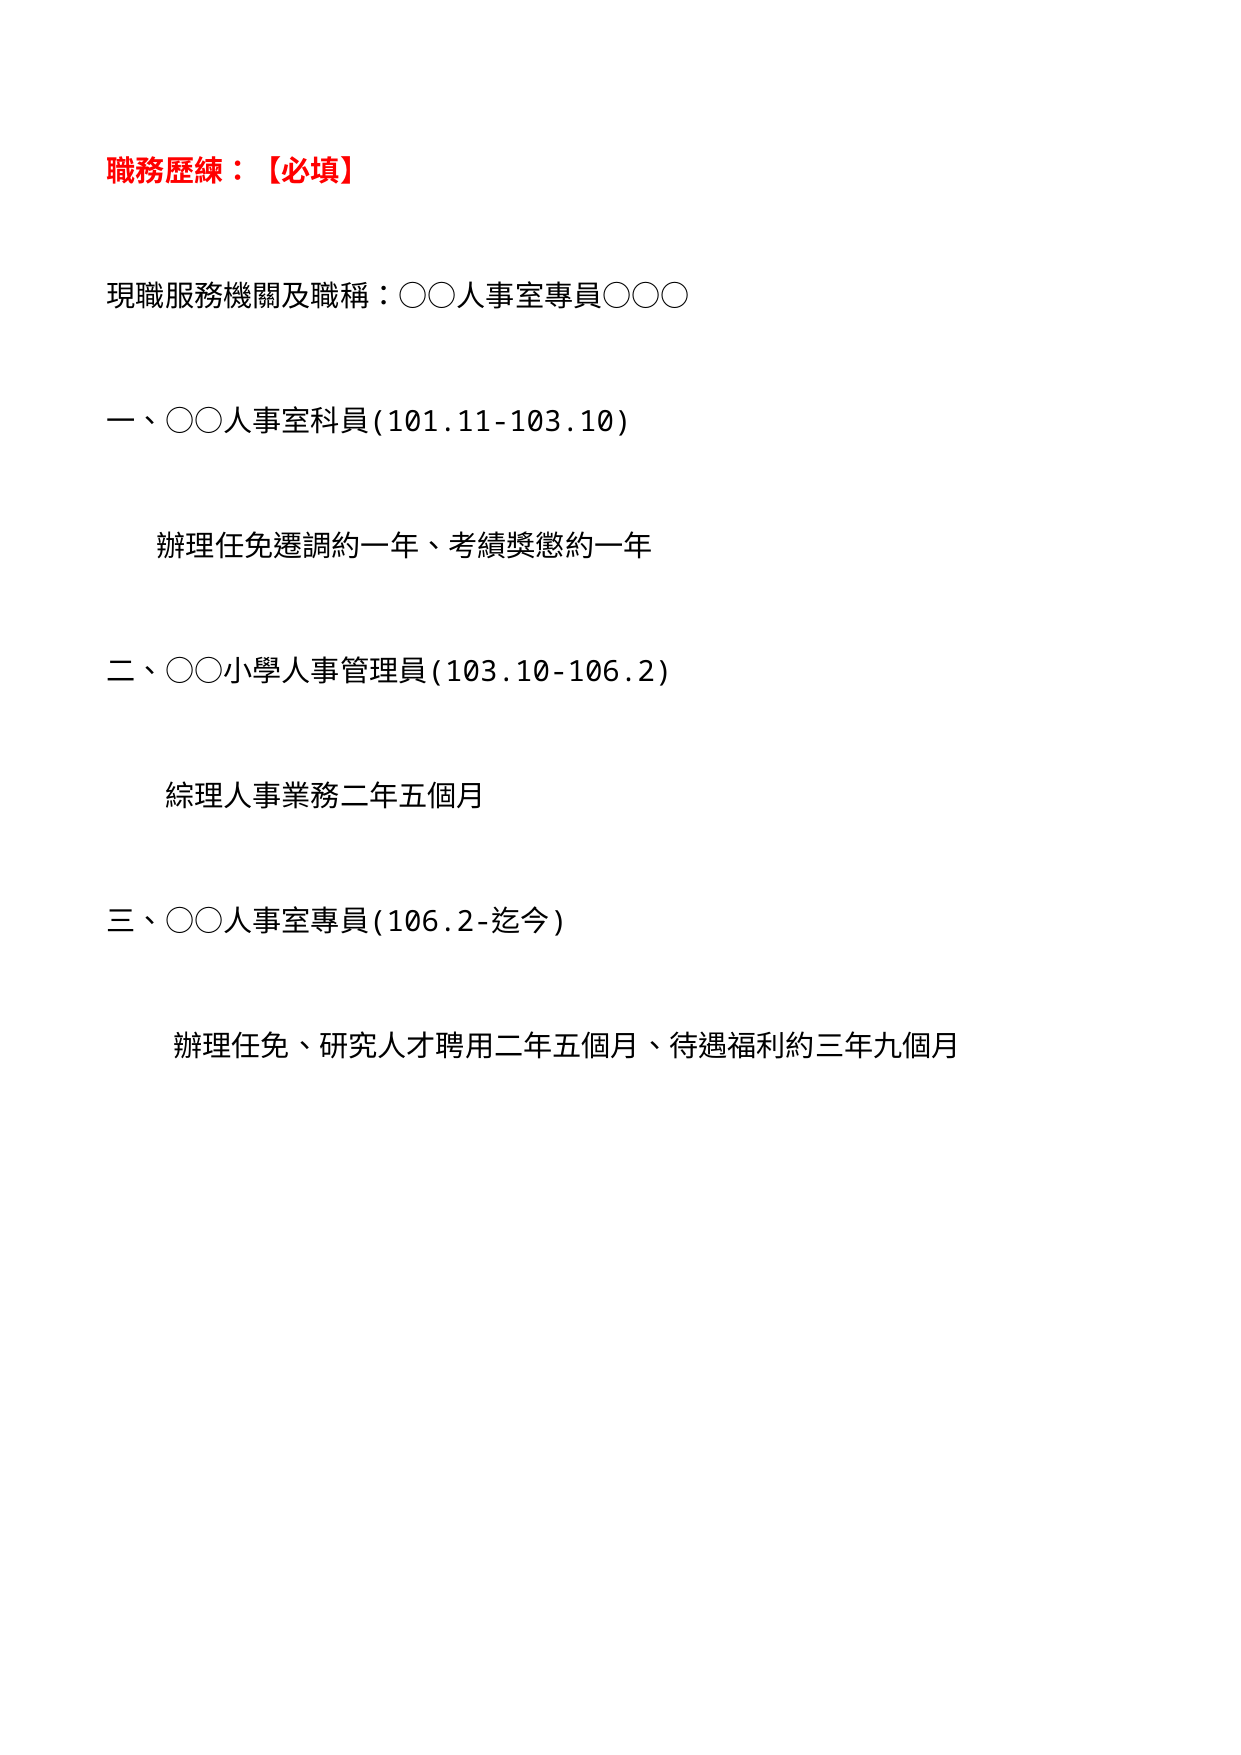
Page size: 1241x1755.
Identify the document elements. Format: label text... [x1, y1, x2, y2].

text 辦理任免遷調約一年、考績獎懲約一年 [106, 502, 1122, 564]
text 三、○○人事室專員(106.2-迄今) [106, 877, 1122, 939]
text 二、○○小學人事管理員(103.10-106.2) [106, 627, 1122, 689]
text 現職服務機關及職稱：○○人事室專員○○○ [106, 252, 1122, 314]
text 職務歷練：【必填】 [106, 127, 1122, 189]
text 辦理任免、研究人才聘用二年五個月、待遇福利約三年九個月 [173, 1002, 1122, 1064]
text 一、○○人事室科員(101.11-103.10) [106, 377, 1122, 439]
text 綜理人事業務二年五個月 [106, 752, 1122, 814]
